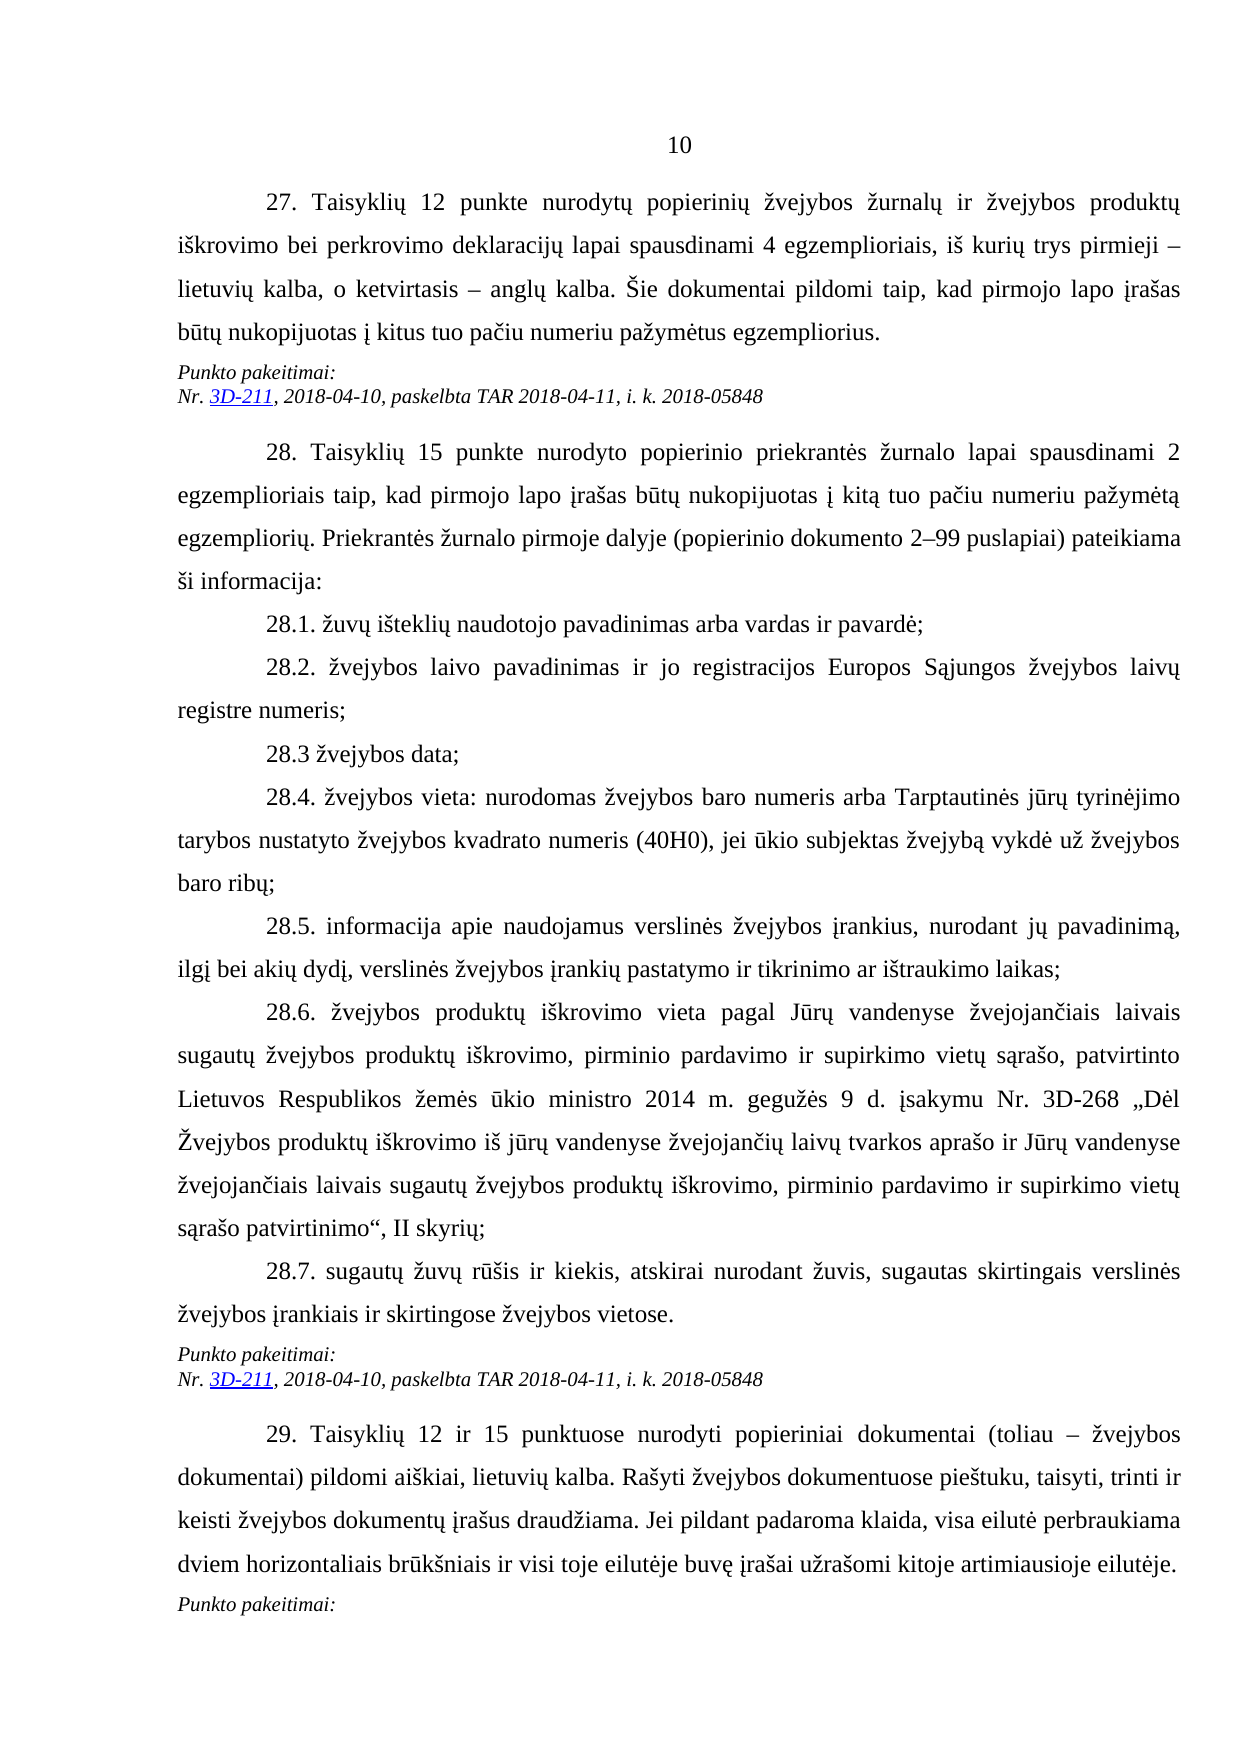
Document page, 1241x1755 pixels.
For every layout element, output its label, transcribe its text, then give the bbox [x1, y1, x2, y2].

text Punkto pakeitimai: [177, 1342, 1181, 1366]
text 28.6. žvejybos produktų iškrovimo vieta pagal Jūrų vandenyse žvejojančiais laivais sugautų žvejybos produktų iškrovimo, pirminio pardavimo ir supirkimo vietų sąrašo, patvirtinto Lietuvos Respublikos žemės ūkio ministro 2014 m. gegužės 9 d. įsakymu Nr. 3D-268 „Dėl Žvejybos produktų iškrovimo iš jūrų vandenyse žvejojančių laivų tvarkos aprašo ir Jūrų vandenyse žvejojančiais laivais sugautų žvejybos produktų iškrovimo, pirminio pardavimo ir supirkimo vietų sąrašo patvirtinimo“, II skyrių; [177, 997, 1181, 1242]
text 28. Taisyklių 15 punkte nurodyto popierinio priekrantės žurnalo lapai spausdinami 2 egzemplioriais taip, kad pirmojo lapo įrašas būtų nukopijuotas į kitą tuo pačiu numeriu pažymėtą egzempliorių. Priekrantės žurnalo pirmoje dalyje (popierinio dokumento 2–99 puslapiai) pateikiama ši informacija: [177, 437, 1181, 595]
text 28.3 žvejybos data; [177, 739, 1181, 767]
text Nr. 3D-211, 2018-04-10, paskelbta TAR 2018-04-11, i. k. 2018-05848 [177, 384, 1181, 408]
text 29. Taisyklių 12 ir 15 punktuose nurodyti popieriniai dokumentai (toliau – žvejybos dokumentai) pildomi aiškiai, lietuvių kalba. Rašyti žvejybos dokumentuose pieštuku, taisyti, trinti ir keisti žvejybos dokumentų įrašus draudžiama. Jei pildant padaroma klaida, visa eilutė perbraukiama dviem horizontaliais brūkšniais ir visi toje eilutėje buvę įrašai užrašomi kitoje artimiausioje eilutėje. [177, 1419, 1181, 1577]
text 28.2. žvejybos laivo pavadinimas ir jo registracijos Europos Sąjungos žvejybos laivų registre numeris; [177, 652, 1181, 724]
text Punkto pakeitimai: [177, 360, 1181, 384]
text 28.4. žvejybos vieta: nurodomas žvejybos baro numeris arba Tarptautinės jūrų tyrinėjimo tarybos nustatyto žvejybos kvadrato numeris (40H0), jei ūkio subjektas žvejybą vykdė už žvejybos baro ribų; [177, 782, 1181, 897]
text Nr. 3D-211, 2018-04-10, paskelbta TAR 2018-04-11, i. k. 2018-05848 [177, 1366, 1181, 1391]
text 27. Taisyklių 12 punkte nurodytų popierinių žvejybos žurnalų ir žvejybos produktų iškrovimo bei perkrovimo deklaracijų lapai spausdinami 4 egzemplioriais, iš kurių trys pirmieji – lietuvių kalba, o ketvirtasis – anglų kalba. Šie dokumentai pildomi taip, kad pirmojo lapo įrašas būtų nukopijuotas į kitus tuo pačiu numeriu pažymėtus egzempliorius. [177, 187, 1181, 346]
text 28.5. informacija apie naudojamus verslinės žvejybos įrankius, nurodant jų pavadinimą, ilgį bei akių dydį, verslinės žvejybos įrankių pastatymo ir tikrinimo ar ištraukimo laikas; [177, 911, 1181, 983]
text 28.1. žuvų išteklių naudotojo pavadinimas arba vardas ir pavardė; [177, 609, 1181, 638]
text 28.7. sugautų žuvų rūšis ir kiekis, atskirai nurodant žuvis, sugautas skirtingais verslinės žvejybos įrankiais ir skirtingose žvejybos vietose. [177, 1256, 1181, 1328]
text Punkto pakeitimai: [177, 1592, 1181, 1616]
